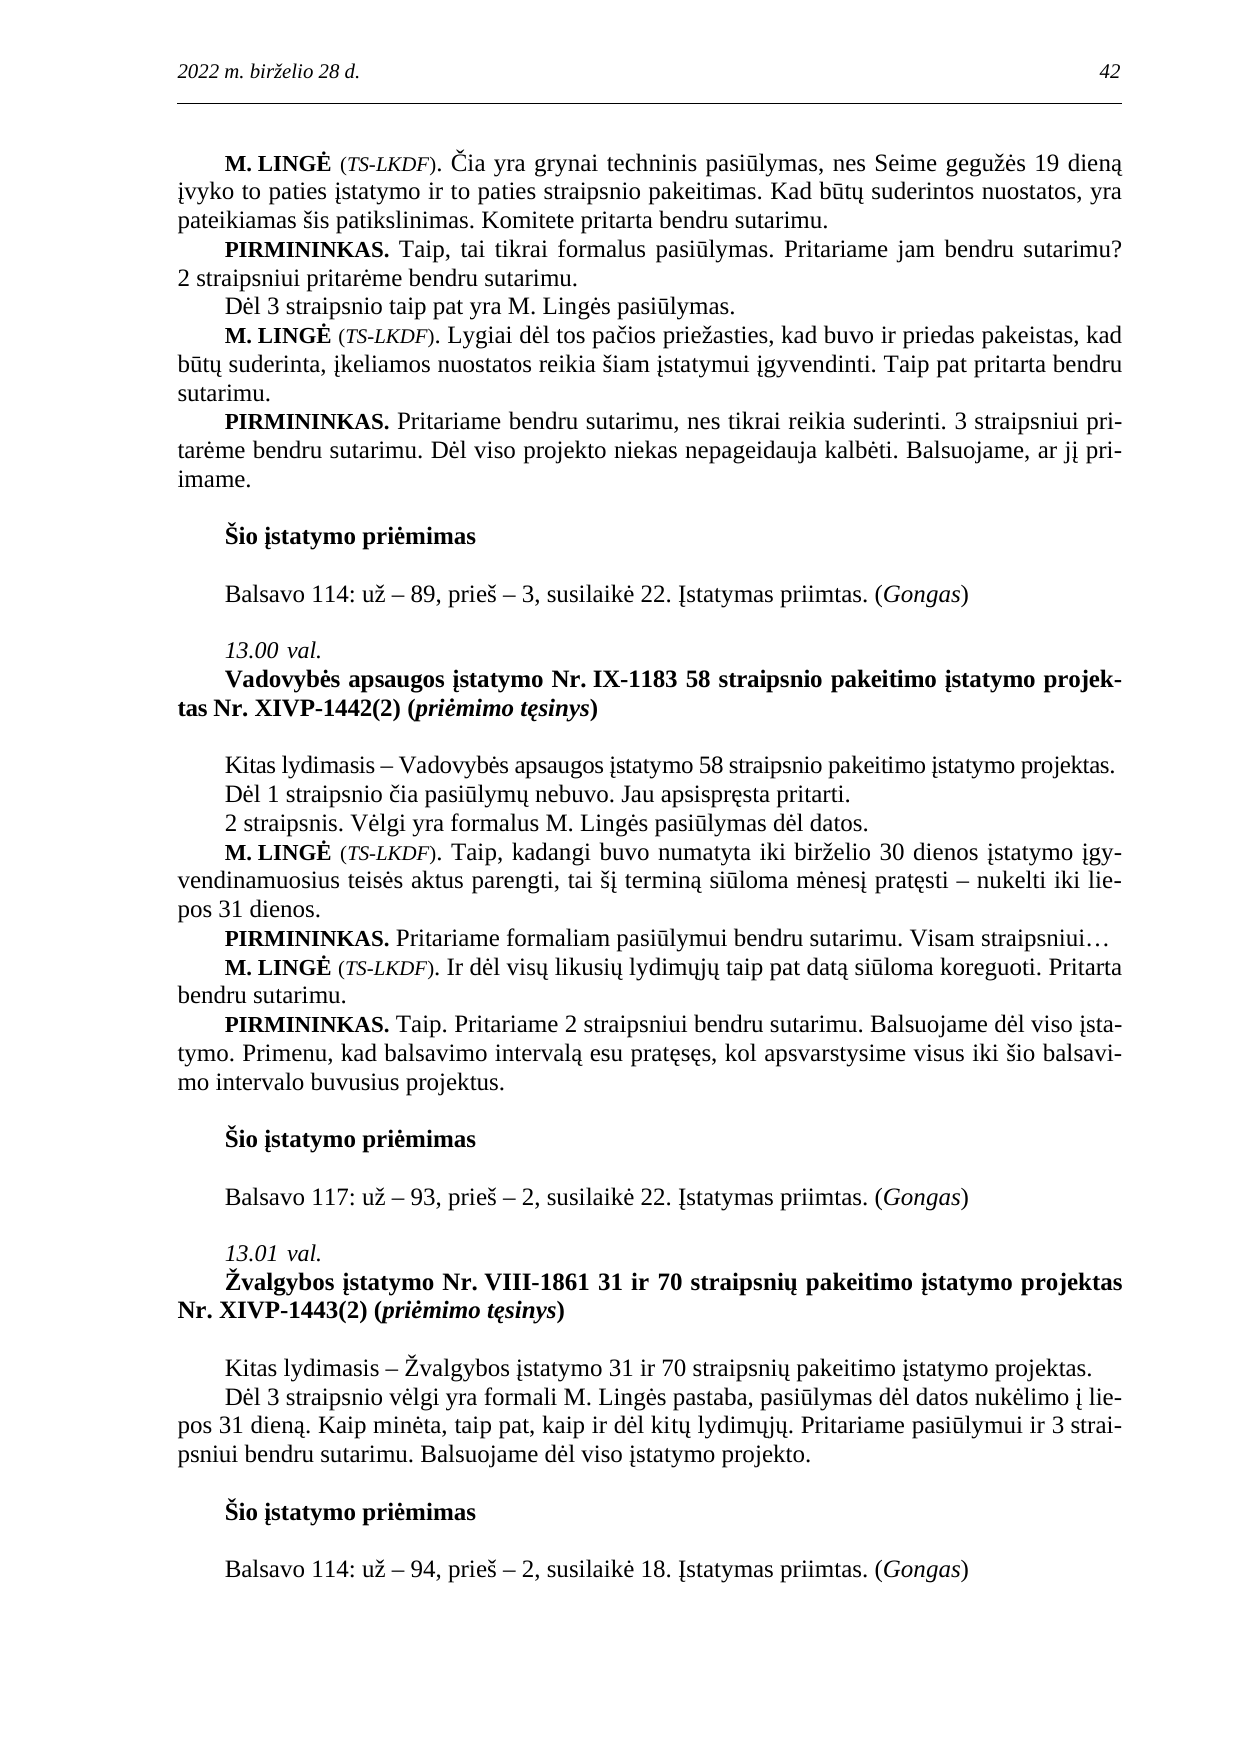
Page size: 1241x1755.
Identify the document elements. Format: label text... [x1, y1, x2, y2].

text Šio įsta­ty­mo pri­ėmi­mas [177, 521, 1122, 550]
text Dėl 1 straips­nio čia pa­siū­ly­mų ne­bu­vo. Jau ap­si­spręs­ta pri­tar­ti. [177, 779, 1122, 808]
text 2 straips­nis. Vėl­gi yra for­ma­lus M. Lin­gės pa­siū­ly­mas dėl da­tos. [177, 808, 1122, 837]
text Šio įsta­ty­mo pri­ėmi­mas [177, 1124, 1122, 1153]
text Bal­sa­vo 114: už – 94, prieš – 2, su­si­lai­kė 18. Įsta­ty­mas pri­im­tas. (Gon­gas) [177, 1554, 1122, 1583]
text Bal­sa­vo 114: už – 89, prieš – 3, su­si­lai­kė 22. Įsta­ty­mas pri­im­tas. (Gon­gas) [177, 579, 1122, 608]
text PIRMININKAS. Pri­ta­ria­me ben­dru su­ta­ri­mu, nes tik­rai rei­kia su­de­rin­ti. 3 straips­niui pri­ta­rė­me ben­dru su­ta­ri­mu. Dėl vi­so pro­jek­to nie­kas ne­pa­gei­dau­ja kal­bė­ti. Bal­suo­ja­me, ar jį pri­ima­me. [177, 406, 1122, 493]
text Šio įsta­ty­mo pri­ėmi­mas [177, 1497, 1122, 1525]
text Bal­sa­vo 117: už – 93, prieš – 2, su­si­lai­kė 22. Įsta­ty­mas pri­im­tas. (Gon­gas) [177, 1182, 1122, 1210]
text Va­do­vy­bės ap­sau­gos įsta­ty­mo Nr. IX-1183 58 straips­nio pa­kei­ti­mo įsta­ty­mo pro­jek­tas Nr. XIVP-1442(2) (pri­ėmi­mo tę­si­nys) [177, 664, 1122, 722]
text M. LINGĖ (TS-LKDF). Ir dėl vi­sų li­ku­sių ly­di­mų­jų taip pat da­tą siū­lo­ma ko­re­guo­ti. Pri­tar­ta ben­dru su­ta­ri­mu. [177, 952, 1122, 1009]
text Ki­tas ly­di­ma­sis – Žval­gy­bos įsta­ty­mo 31 ir 70 straips­nių pa­kei­ti­mo įsta­ty­mo pro­jek­tas. [177, 1353, 1122, 1382]
text Ki­tas ly­di­ma­sis – Va­do­vy­bės ap­sau­gos įsta­ty­mo 58 straips­nio pa­kei­ti­mo įsta­ty­mo pro­jektas. [177, 750, 1122, 779]
text M. LINGĖ (TS-LKDF). Taip, ka­dan­gi bu­vo nu­ma­ty­ta iki bir­že­lio 30 die­nos įsta­ty­mo įgy­ven­di­na­muo­sius tei­sės ak­tus pa­reng­ti, tai šį ter­mi­ną siū­lo­ma mė­ne­sį pra­tęs­ti – nu­kel­ti iki lie­pos 31 die­nos. [177, 837, 1122, 923]
text PIRMININKAS. Pri­ta­ria­me for­ma­liam pa­siū­ly­mui ben­dru su­ta­ri­mu. Vi­sam straips­niui… [177, 923, 1122, 952]
text 13.00 val. [224, 636, 1122, 664]
text Dėl 3 straips­nio vėl­gi yra for­ma­li M. Lin­gės pa­sta­ba, pa­siū­ly­mas dėl da­tos nu­kė­li­mo į lie­pos 31 die­ną. Kaip mi­nė­ta, taip pat, kaip ir dėl ki­tų ly­di­mų­jų. Pri­ta­ria­me pa­siū­ly­mui ir 3 strai­ps­niui ben­dru su­ta­ri­mu. Bal­suo­ja­me dėl vi­so įsta­ty­mo pro­jek­to. [177, 1382, 1122, 1468]
text Žval­gy­bos įsta­ty­mo Nr. VIII-1861 31 ir 70 straips­nių pa­kei­ti­mo įsta­ty­mo pro­jek­tas Nr. XIVP-1443(2) (pri­ėmi­mo tę­si­nys) [177, 1267, 1122, 1324]
text PIRMININKAS. Taip, tai tik­rai for­ma­lus pa­siū­ly­mas. Pri­ta­ria­me jam ben­dru su­ta­ri­mu? 2 straips­niui pri­ta­rė­me ben­dru su­ta­ri­mu. [177, 234, 1122, 291]
text 13.01 val. [224, 1239, 1122, 1267]
text Dėl 3 straips­nio taip pat yra M. Lin­gės pa­siū­ly­mas. [177, 291, 1122, 320]
text M. LINGĖ (TS-LKDF). Ly­giai dėl tos pa­čios prie­žas­ties, kad bu­vo ir prie­das pa­keis­tas, kad bū­tų su­de­rin­ta, įke­lia­mos nuo­sta­tos rei­kia šiam įsta­ty­mui įgy­ven­din­ti. Taip pat pri­tar­ta ben­dru su­ta­ri­mu. [177, 320, 1122, 406]
text PIRMININKAS. Taip. Pri­ta­ria­me 2 straips­niui ben­dru su­ta­ri­mu. Bal­suo­ja­me dėl vi­so įsta­ty­mo. Pri­me­nu, kad bal­sa­vi­mo in­ter­va­lą esu pra­tę­sęs, kol ap­svars­ty­si­me vi­sus iki šio bal­sa­vi­mo in­ter­va­lo bu­vu­sius pro­jek­tus. [177, 1009, 1122, 1095]
text M. LINGĖ (TS-LKDF). Čia yra gry­nai tech­ni­nis pa­siū­ly­mas, nes Sei­me ge­gu­žės 19 die­ną įvy­ko to pa­ties įsta­ty­mo ir to pa­ties straips­nio pa­kei­ti­mas. Kad bū­tų su­de­rin­tos nuo­sta­tos, yra pa­tei­kia­mas šis pa­tiks­li­ni­mas. Ko­mi­te­te pri­tar­ta ben­dru su­ta­ri­mu. [177, 148, 1122, 234]
